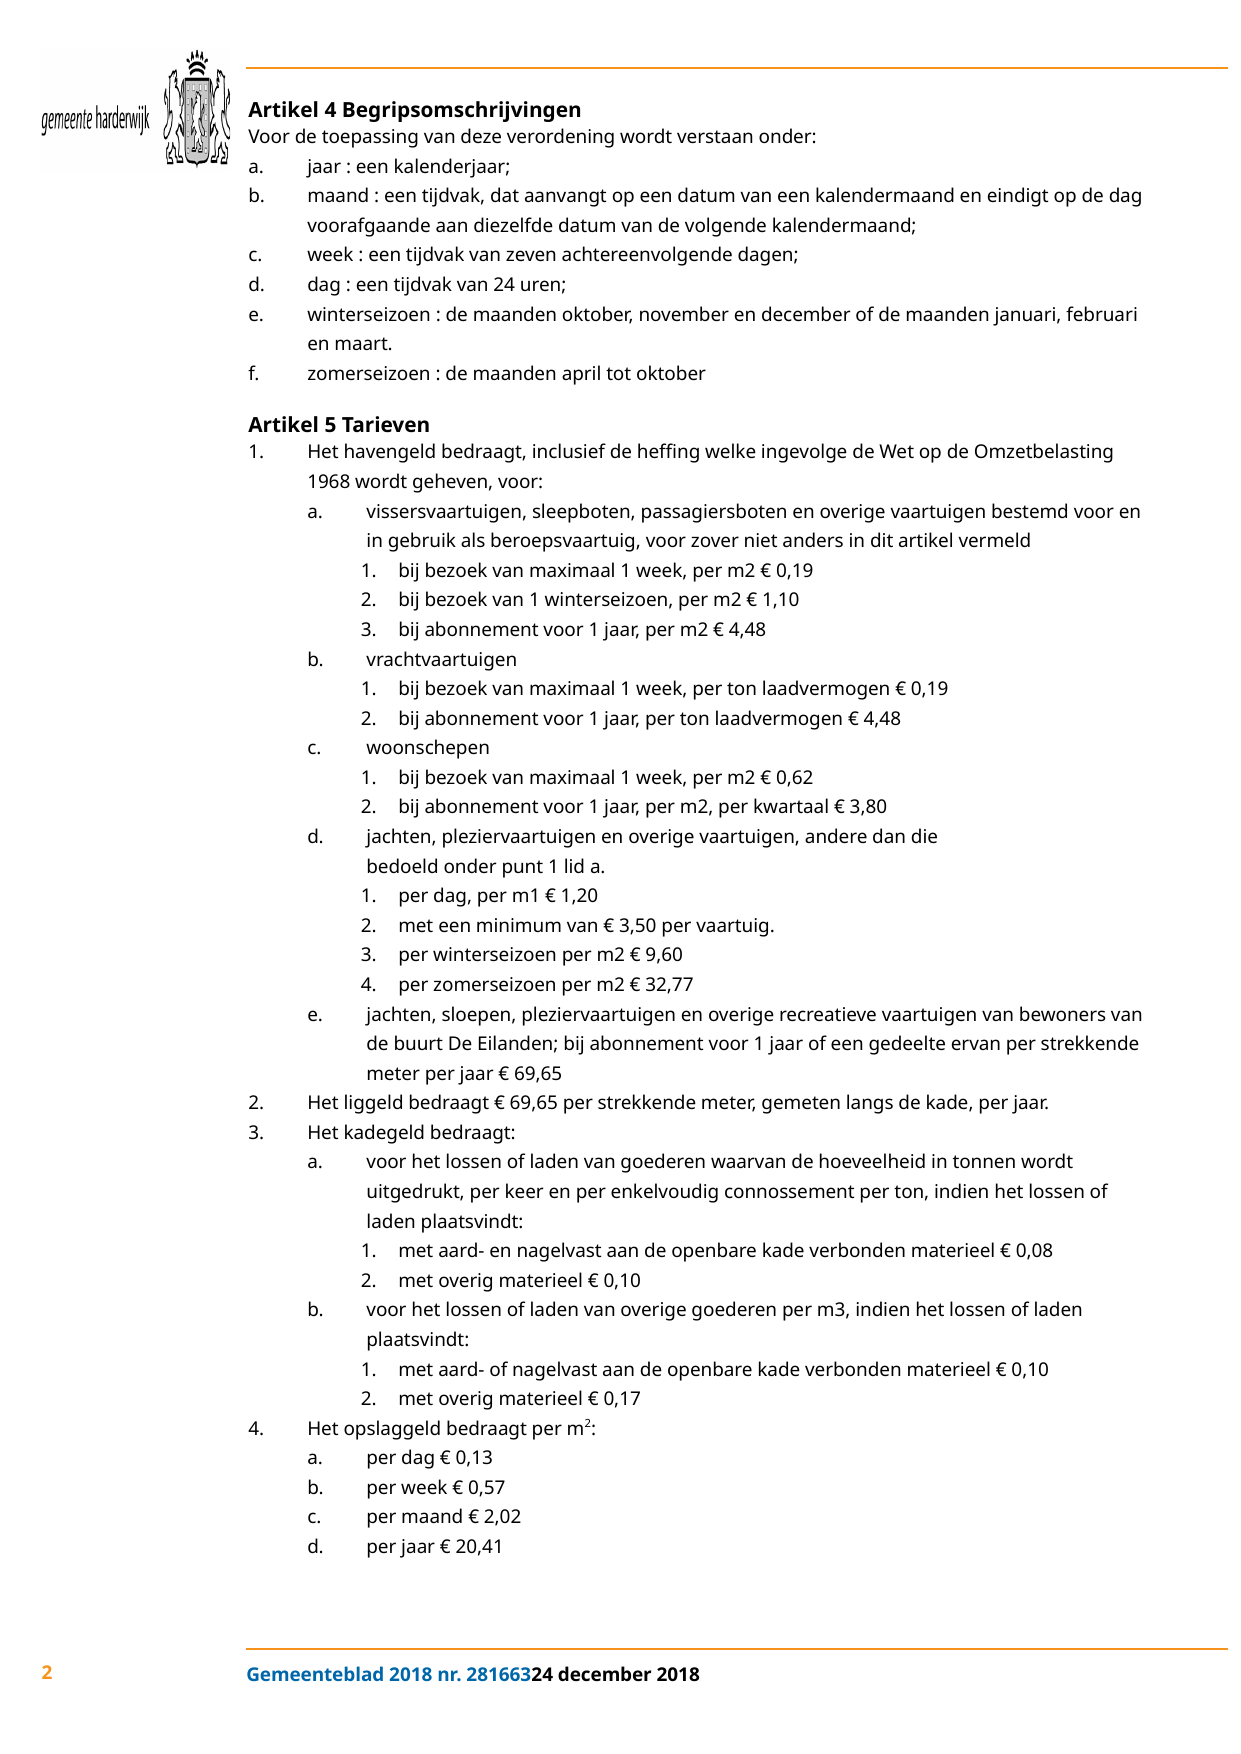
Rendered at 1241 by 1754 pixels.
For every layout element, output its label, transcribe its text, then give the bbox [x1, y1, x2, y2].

list maand : een tijdvak, dat aanvangt op een datum van een kalendermaand en eindigt op de dag voorafgaande aan diezelfde datum van de volgende kalendermaand; [248, 182, 1152, 238]
list week : een tijdvak van zeven achtereenvolgende dagen; [248, 242, 1152, 267]
list winterseizoen : de maanden oktober, november en december of de maanden januari, februari en maart. [248, 301, 1152, 356]
list bij abonnement voor 1 jaar, per ton laadvermogen € 4,48 [361, 705, 1152, 731]
list zomerseizoen : de maanden april tot oktober [248, 360, 1152, 386]
list jachten, sloepen, pleziervaartuigen en overige recreatieve vaartuigen van bewoners van de buurt De Eilanden; bij abonnement voor 1 jaar of een gedeelte ervan per strekkende meter per jaar € 69,65 [307, 1001, 1152, 1086]
list Het liggeld bedraagt € 69,65 per strekkende meter, gemeten langs de kade, per jaar. [248, 1089, 1152, 1115]
list per winterseizoen per m2 € 9,60 [361, 942, 1152, 967]
list per dag, per m1 € 1,20 [361, 882, 1152, 908]
list per jaar € 20,41 [307, 1533, 1152, 1559]
list met aard- of nagelvast aan de openbare kade verbonden materieel € 0,10 [361, 1356, 1152, 1382]
list per week € 0,57 [307, 1474, 1152, 1500]
list bij bezoek van 1 winterseizoen, per m2 € 1,10 [361, 587, 1152, 612]
list met overig materieel € 0,10 [361, 1267, 1152, 1293]
list Het opslaggeld bedraagt per m2: [248, 1415, 1152, 1441]
list met overig materieel € 0,17 [361, 1385, 1152, 1411]
list dag : een tijdvak van 24 uren; [248, 271, 1152, 297]
text Artikel 4 Begripsomschrijvingen [248, 95, 1152, 123]
list jaar : een kalenderjaar; [248, 153, 1152, 178]
list met aard- en nagelvast aan de openbare kade verbonden materieel € 0,08 [361, 1237, 1152, 1263]
list bij bezoek van maximaal 1 week, per m2 € 0,62 [361, 764, 1152, 790]
list met een minimum van € 3,50 per vaartuig. [361, 912, 1152, 938]
list bij abonnement voor 1 jaar, per m2, per kwartaal € 3,80 [361, 794, 1152, 819]
list bij bezoek van maximaal 1 week, per m2 € 0,19 [361, 557, 1152, 583]
list jachten, pleziervaartuigen en overige vaartuigen, andere dan die [307, 823, 1152, 849]
list per maand € 2,02 [307, 1504, 1152, 1529]
list voor het lossen of laden van goederen waarvan de hoeveelheid in tonnen wordt uitgedrukt, per keer en per enkelvoudig connossement per ton, indien het lossen of laden plaatsvindt: [307, 1149, 1152, 1234]
text Voor de toepassing van deze verordening wordt verstaan onder: [248, 123, 1152, 149]
picture [41, 47, 231, 172]
list Het kadegeld bedraagt: [248, 1119, 1152, 1145]
list per dag € 0,13 [307, 1444, 1152, 1470]
list voor het lossen of laden van overige goederen per m3, indien het lossen of laden plaatsvindt: [307, 1297, 1152, 1352]
list Het havengeld bedraagt, inclusief de heffing welke ingevolge de Wet op de Omzetbelasting 1968 wordt geheven, voor: [248, 439, 1152, 494]
list per zomerseizoen per m2 € 32,77 [361, 971, 1152, 997]
list vissersvaartuigen, sleepboten, passagiersboten en overige vaartuigen bestemd voor en in gebruik als beroepsvaartuig, voor zover niet anders in dit artikel vermeld [307, 498, 1152, 553]
list bij abonnement voor 1 jaar, per m2 € 4,48 [361, 616, 1152, 642]
list bij bezoek van maximaal 1 week, per ton laadvermogen € 0,19 [361, 675, 1152, 701]
list woonschepen [307, 734, 1152, 760]
list vrachtvaartuigen [307, 646, 1152, 672]
list bedoeld onder punt 1 lid a. [307, 853, 1152, 879]
text Artikel 5 Tarieven [248, 410, 1152, 439]
